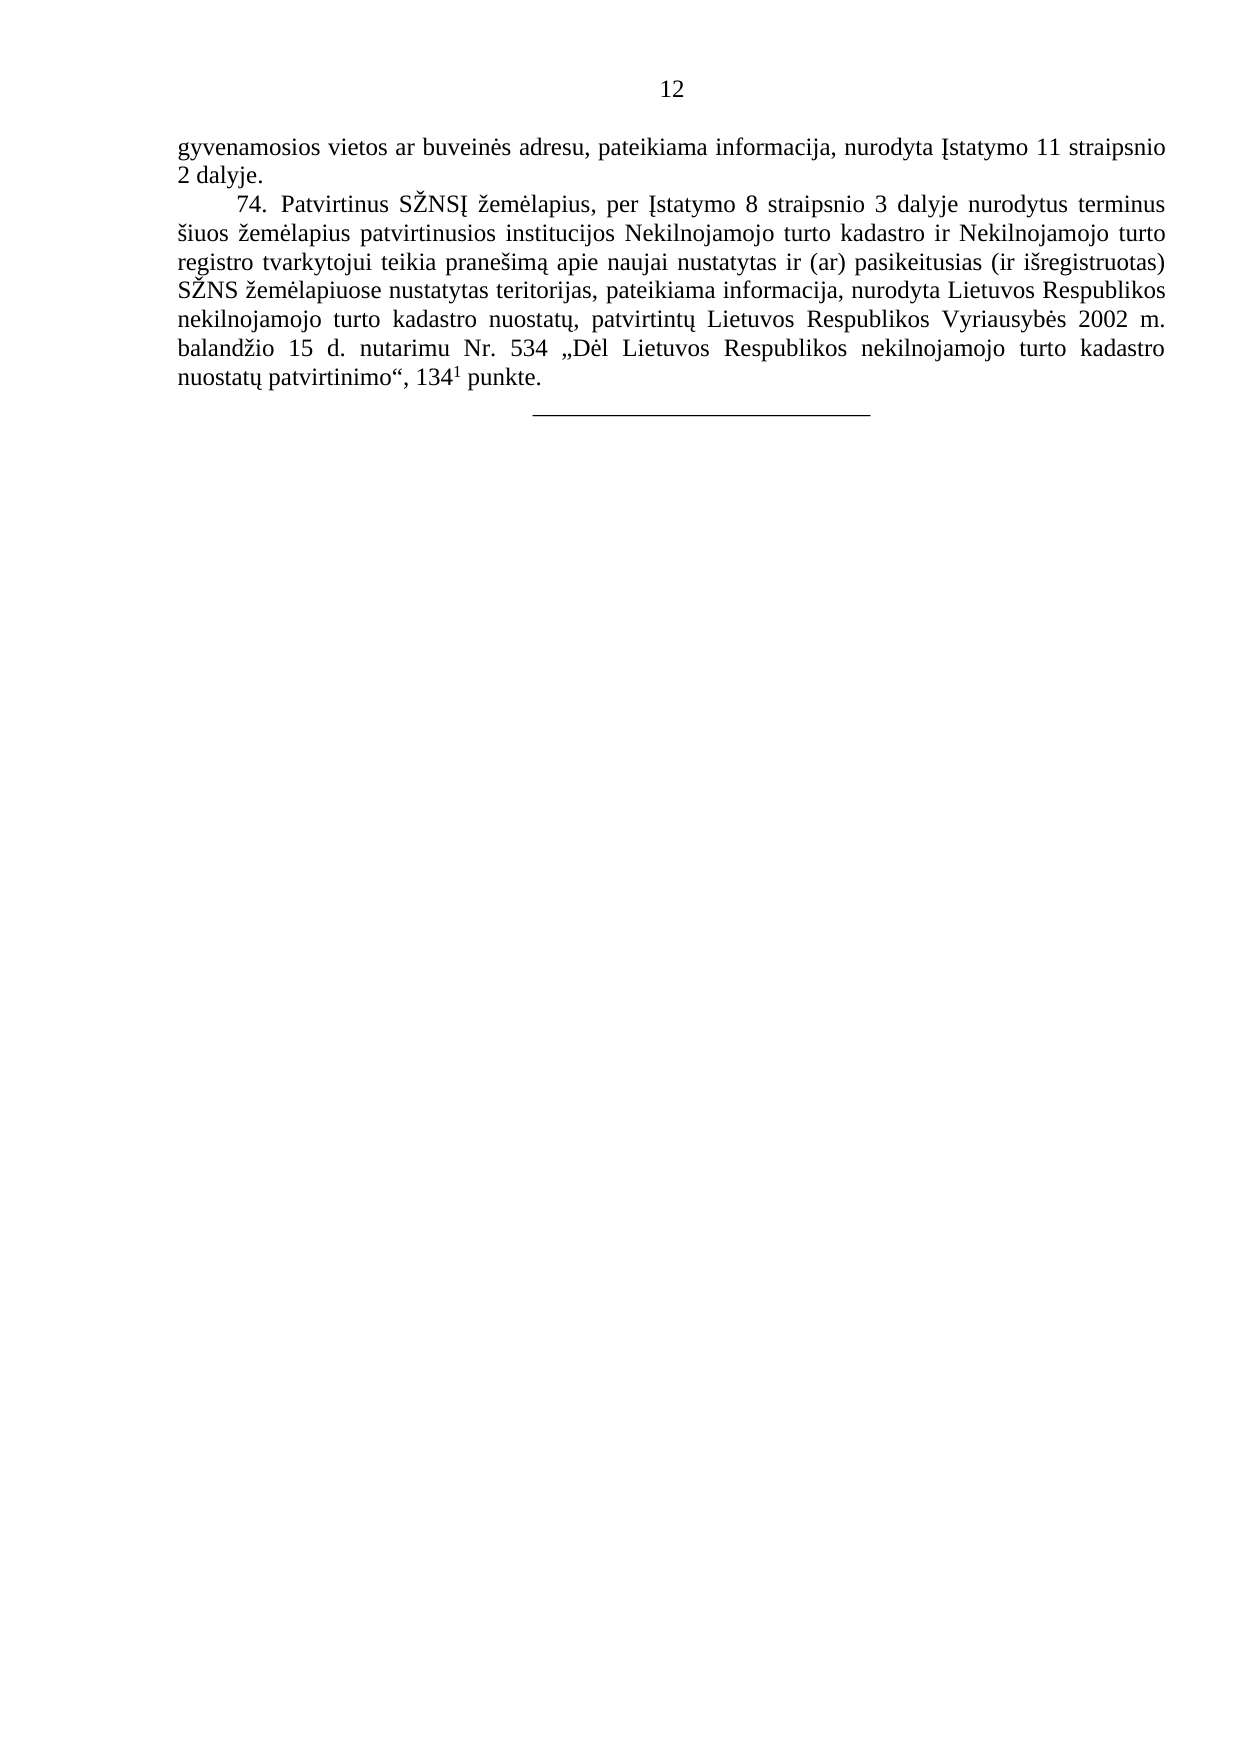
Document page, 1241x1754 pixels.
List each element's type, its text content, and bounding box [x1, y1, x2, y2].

text gyvenamosios vietos ar buveinės adresu, pateikiama informacija, nurodyta Įstatymo 11 straipsnio 2 dalyje. [177, 132, 1166, 189]
text 74. Patvirtinus SŽNSĮ žemėlapius, per Įstatymo 8 straipsnio 3 dalyje nurodytus terminus šiuos žemėlapius patvirtinusios institucijos Nekilnojamojo turto kadastro ir Nekilnojamojo turto registro tvarkytojui teikia pranešimą apie naujai nustatytas ir (ar) pasikeitusias (ir išregistruotas) SŽNS žemėlapiuose nustatytas teritorijas, pateikiama informacija, nurodyta Lietuvos Respublikos nekilnojamojo turto kadastro nuostatų, patvirtintų Lietuvos Respublikos Vyriausybės 2002 m. balandžio 15 d. nutarimu Nr. 534 „Dėl Lietuvos Respublikos nekilnojamojo turto kadastro nuostatų patvirtinimo“, 1341 punkte. [177, 189, 1166, 391]
text ___________________________ [236, 391, 1166, 419]
